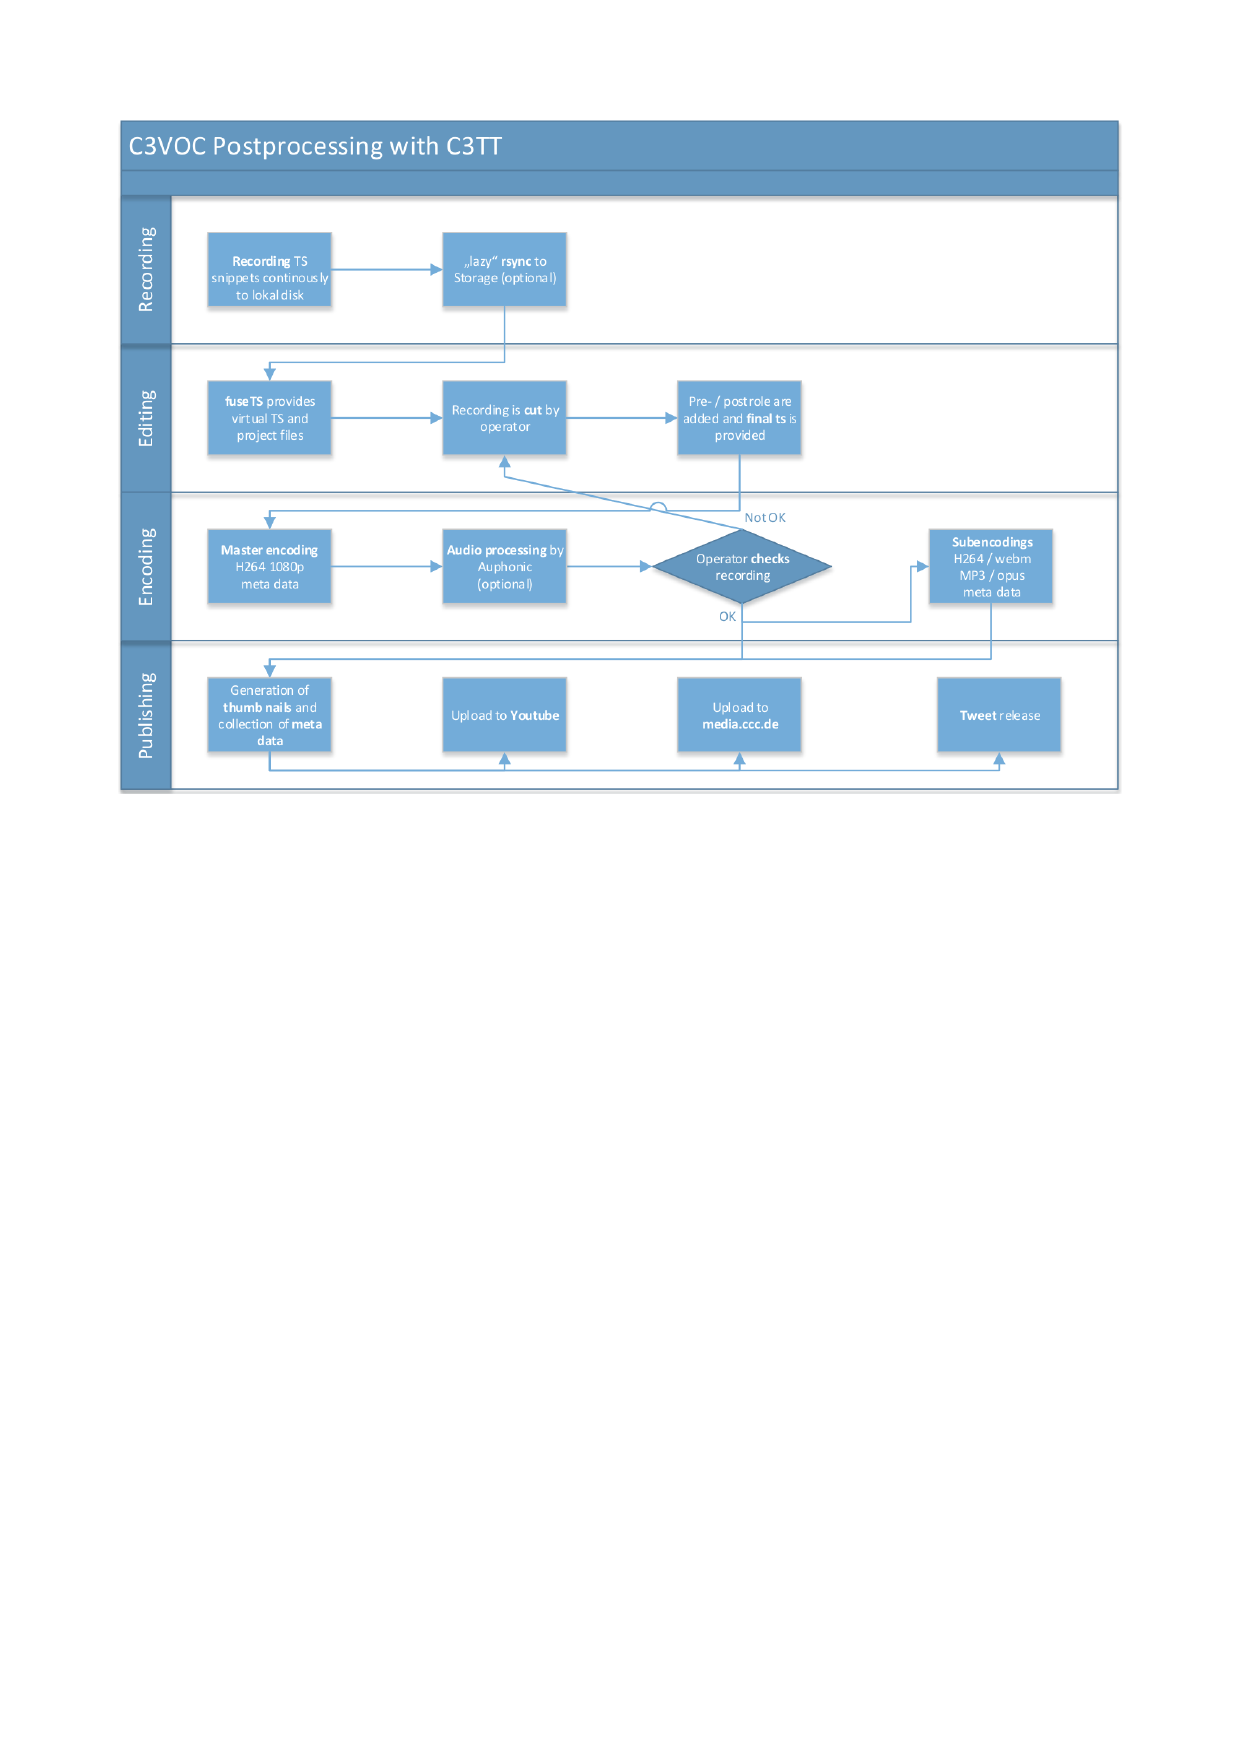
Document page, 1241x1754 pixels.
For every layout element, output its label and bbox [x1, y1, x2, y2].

picture [118, 118, 1123, 794]
